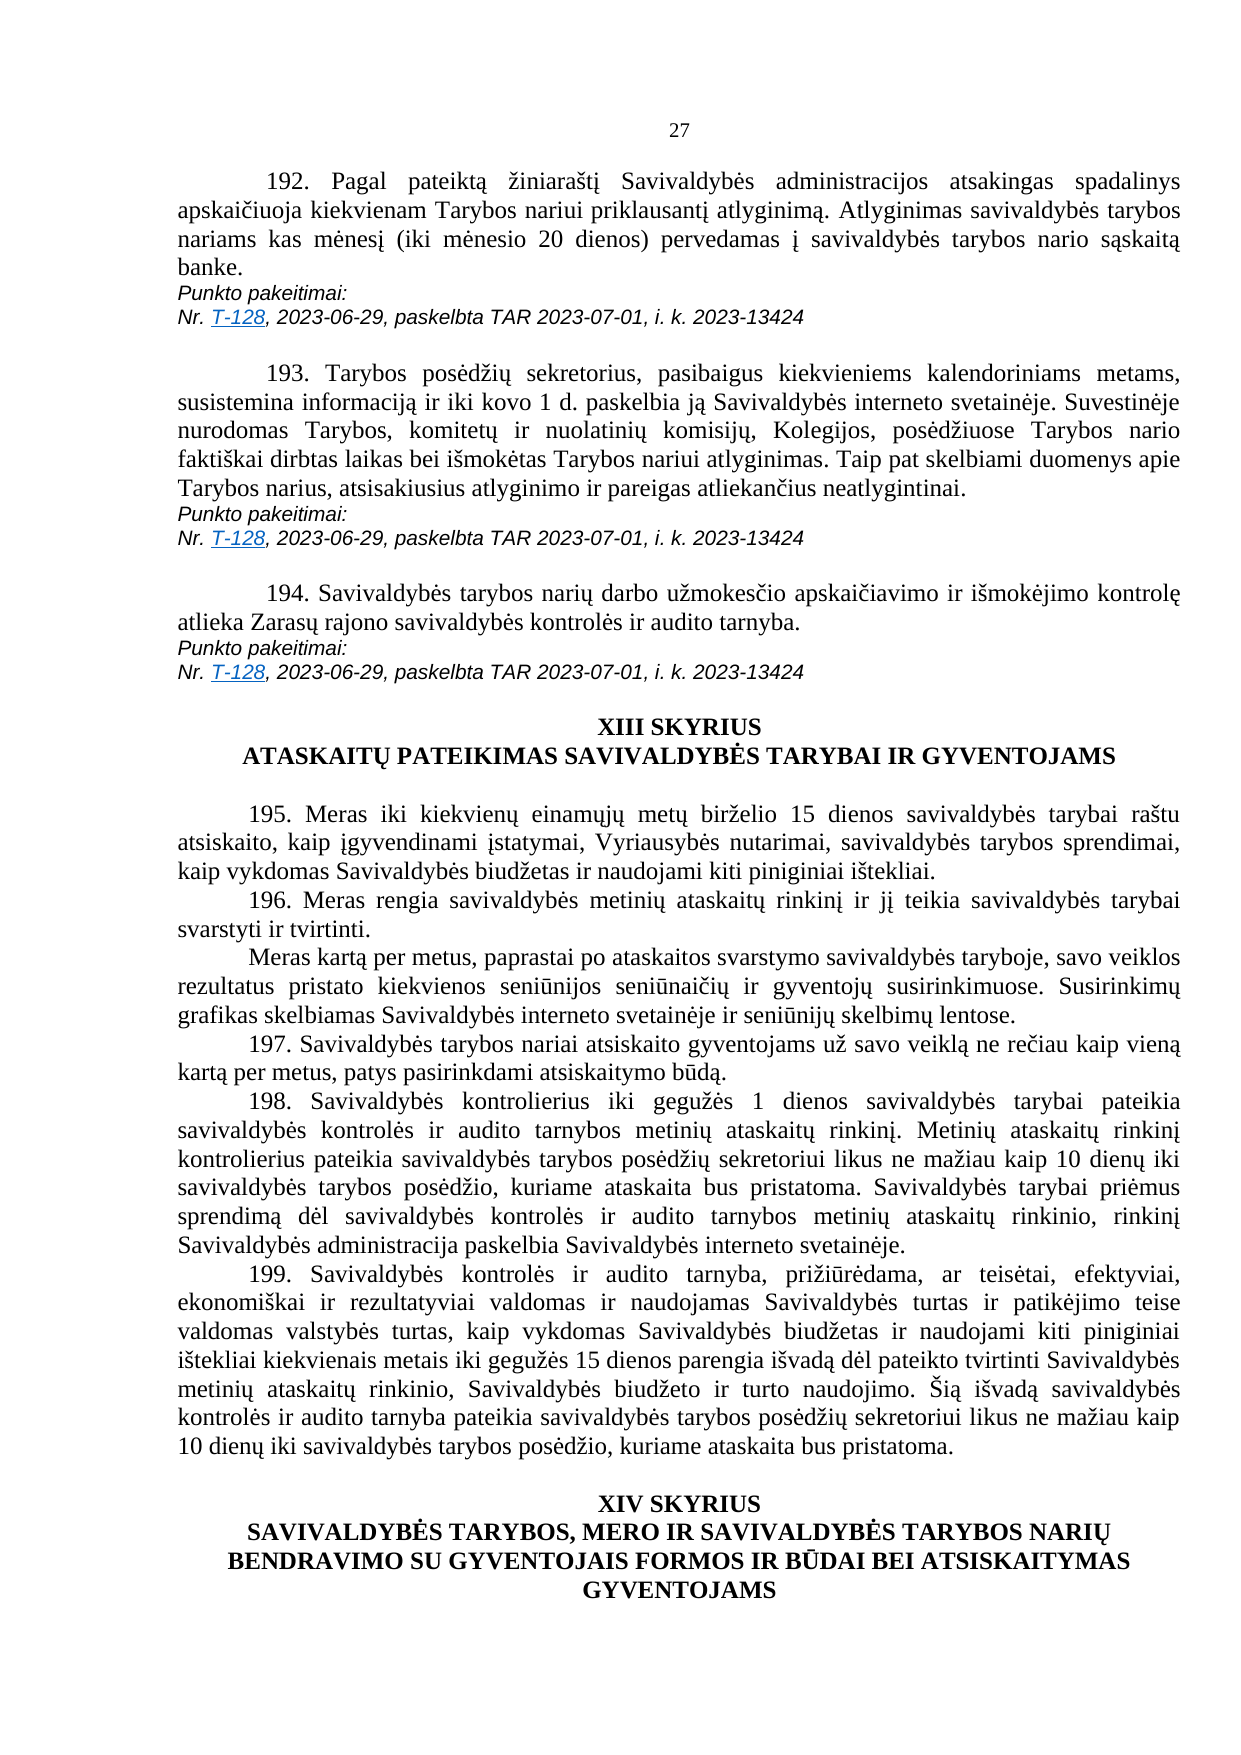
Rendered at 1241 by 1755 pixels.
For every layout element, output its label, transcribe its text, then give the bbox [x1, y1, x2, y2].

text Nr. T-128, 2023-06-29, paskelbta TAR 2023-07-01, i. k. 2023-13424 [177, 305, 1181, 329]
text Meras kartą per metus, paprastai po ataskaitos svarstymo savivaldybės taryboje, savo veiklos rezultatus pristato kiekvienos seniūnijos seniūnaičių ir gyventojų susirinkimuose. Susirinkimų grafikas skelbiamas Savivaldybės interneto svetainėje ir seniūnijų skelbimų lentose. [177, 942, 1181, 1029]
text 192. Pagal pateiktą žiniaraštį Savivaldybės administracijos atsakingas spadalinys apskaičiuoja kiekvienam Tarybos nariui priklausantį atlyginimą. Atlyginimas savivaldybės tarybos nariams kas mėnesį (iki mėnesio 20 dienos) pervedamas į savivaldybės tarybos nario sąskaitą banke. [177, 166, 1181, 281]
text 194. Savivaldybės tarybos narių darbo užmokesčio apskaičiavimo ir išmokėjimo kontrolę atlieka Zarasų rajono savivaldybės kontrolės ir audito tarnyba. [177, 578, 1181, 636]
text ATASKAITŲ PATEIKIMAS SAVIVALDYBĖS TARYBAI IR GYVENTOJAMS [177, 741, 1181, 770]
text Punkto pakeitimai: [177, 502, 1181, 526]
text Punkto pakeitimai: [177, 636, 1181, 660]
text 193. Tarybos posėdžių sekretorius, pasibaigus kiekvieniems kalendoriniams metams, susistemina informaciją ir iki kovo 1 d. paskelbia ją Savivaldybės interneto svetainėje. Suvestinėje nurodomas Tarybos, komitetų ir nuolatinių komisijų, Kolegijos, posėdžiuose Tarybos nario faktiškai dirbtas laikas bei išmokėtas Tarybos nariui atlyginimas. Taip pat skelbiami duomenys apie Tarybos narius, atsisakiusius atlyginimo ir pareigas atliekančius neatlygintinai. [177, 358, 1181, 502]
text 196. Meras rengia savivaldybės metinių ataskaitų rinkinį ir jį teikia savivaldybės tarybai svarstyti ir tvirtinti. [177, 885, 1181, 942]
text 198. Savivaldybės kontrolierius iki gegužės 1 dienos savivaldybės tarybai pateikia savivaldybės kontrolės ir audito tarnybos metinių ataskaitų rinkinį. Metinių ataskaitų rinkinį kontrolierius pateikia savivaldybės tarybos posėdžių sekretoriui likus ne mažiau kaip 10 dienų iki savivaldybės tarybos posėdžio, kuriame ataskaita bus pristatoma. Savivaldybės tarybai priėmus sprendimą dėl savivaldybės kontrolės ir audito tarnybos metinių ataskaitų rinkinio, rinkinį Savivaldybės administracija paskelbia Savivaldybės interneto svetainėje. [177, 1086, 1181, 1259]
text Nr. T-128, 2023-06-29, paskelbta TAR 2023-07-01, i. k. 2023-13424 [177, 526, 1181, 549]
text Nr. T-128, 2023-06-29, paskelbta TAR 2023-07-01, i. k. 2023-13424 [177, 660, 1181, 684]
text 197. Savivaldybės tarybos nariai atsiskaito gyventojams už savo veiklą ne rečiau kaip vieną kartą per metus, patys pasirinkdami atsiskaitymo būdą. [177, 1029, 1181, 1086]
text 199. Savivaldybės kontrolės ir audito tarnyba, prižiūrėdama, ar teisėtai, efektyviai, ekonomiškai ir rezultatyviai valdomas ir naudojamas Savivaldybės turtas ir patikėjimo teise valdomas valstybės turtas, kaip vykdomas Savivaldybės biudžetas ir naudojami kiti piniginiai ištekliai kiekvienais metais iki gegužės 15 dienos parengia išvadą dėl pateikto tvirtinti Savivaldybės metinių ataskaitų rinkinio, Savivaldybės biudžeto ir turto naudojimo. Šią išvadą savivaldybės kontrolės ir audito tarnyba pateikia savivaldybės tarybos posėdžių sekretoriui likus ne mažiau kaip 10 dienų iki savivaldybės tarybos posėdžio, kuriame ataskaita bus pristatoma. [177, 1259, 1181, 1460]
text XIV SKYRIUS [177, 1489, 1181, 1517]
text 195. Meras iki kiekvienų einamųjų metų birželio 15 dienos savivaldybės tarybai raštu atsiskaito, kaip įgyvendinami įstatymai, Vyriausybės nutarimai, savivaldybės tarybos sprendimai, kaip vykdomas Savivaldybės biudžetas ir naudojami kiti piniginiai ištekliai. [177, 799, 1181, 885]
text Punkto pakeitimai: [177, 281, 1181, 305]
text SAVIVALDYBĖS TARYBOS, MERO IR SAVIVALDYBĖS TARYBOS NARIŲ BENDRAVIMO SU GYVENTOJAIS FORMOS IR BŪDAI BEI ATSISKAITYMAS GYVENTOJAMS [177, 1517, 1181, 1604]
text XIII SKYRIUS [177, 712, 1181, 741]
